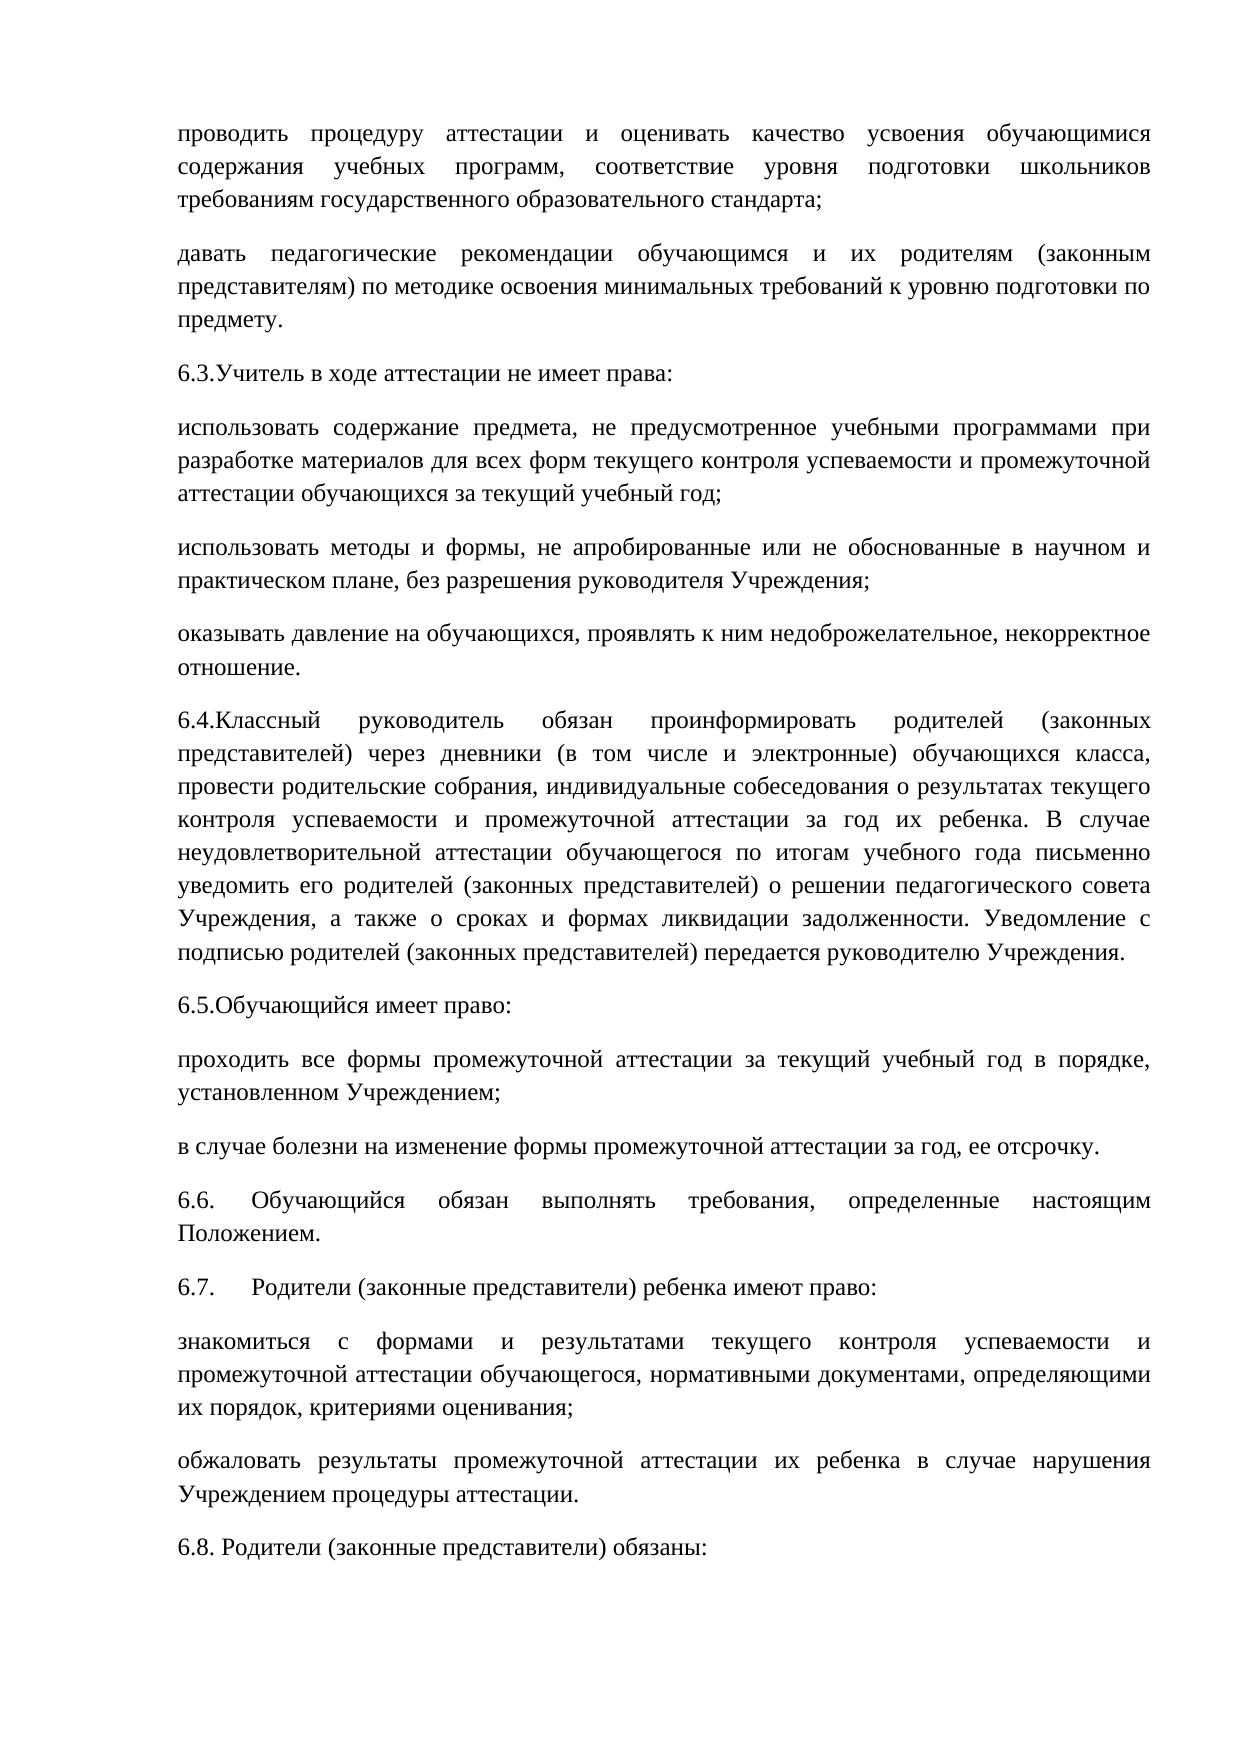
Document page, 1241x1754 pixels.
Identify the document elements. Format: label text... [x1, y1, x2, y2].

text проводить процедуру аттестации и оценивать качество усвоения обучающимися содержания учебных программ, соответствие уровня подготовки школьников требованиям государственного образовательного стандарта; [177, 118, 1152, 213]
text использовать содержание предмета, не предусмотренное учебными программами при разработке материалов для всех форм текущего контроля успеваемости и промежуточной аттестации обучающихся за текущий учебный год; [177, 412, 1152, 507]
text обжаловать результаты промежуточной аттестации их ребенка в случае нарушения Учреждением процедуры аттестации. [177, 1446, 1152, 1507]
text 6.4.Классный руководитель обязан проинформировать родителей (законных представителей) через дневники (в том числе и электронные) обучающихся класса, провести родительские собрания, индивидуальные собеседования о результатах текущего контроля успеваемости и промежуточной аттестации за год их ребенка. В случае неудовлетворительной аттестации обучающегося по итогам учебного года письменно уведомить его родителей (законных представителей) о решении педагогического совета Учреждения, а также о сроках и формах ликвидации задолженности. Уведомление с подписью родителей (законных представителей) передается руководителю Учреждения. [177, 705, 1152, 965]
text использовать методы и формы, не апробированные или не обоснованные в научном и практическом плане, без разрешения руководителя Учреждения; [177, 532, 1152, 593]
text в случае болезни на изменение формы промежуточной аттестации за год, ее отсрочку. [177, 1131, 1152, 1160]
text 6.7. Родители (законные представители) ребенка имеют право: [177, 1272, 1152, 1301]
text 6.3.Учитель в ходе аттестации не имеет права: [177, 358, 1152, 387]
text давать педагогические рекомендации обучающимся и их родителям (законным представителям) по методике освоения минимальных требований к уровню подготовки по предмету. [177, 238, 1152, 333]
text 6.8. Родители (законные представители) обязаны: [177, 1532, 1152, 1561]
text знакомиться с формами и результатами текущего контроля успеваемости и промежуточной аттестации обучающегося, нормативными документами, определяющими их порядок, критериями оценивания; [177, 1326, 1152, 1421]
text 6.6. Обучающийся обязан выполнять требования, определенные настоящим Положением. [177, 1185, 1152, 1247]
text 6.5.Обучающийся имеет право: [177, 990, 1152, 1019]
text оказывать давление на обучающихся, проявлять к ним недоброжелательное, некорректное отношение. [177, 618, 1152, 680]
text проходить все формы промежуточной аттестации за текущий учебный год в порядке, установленном Учреждением; [177, 1044, 1152, 1106]
